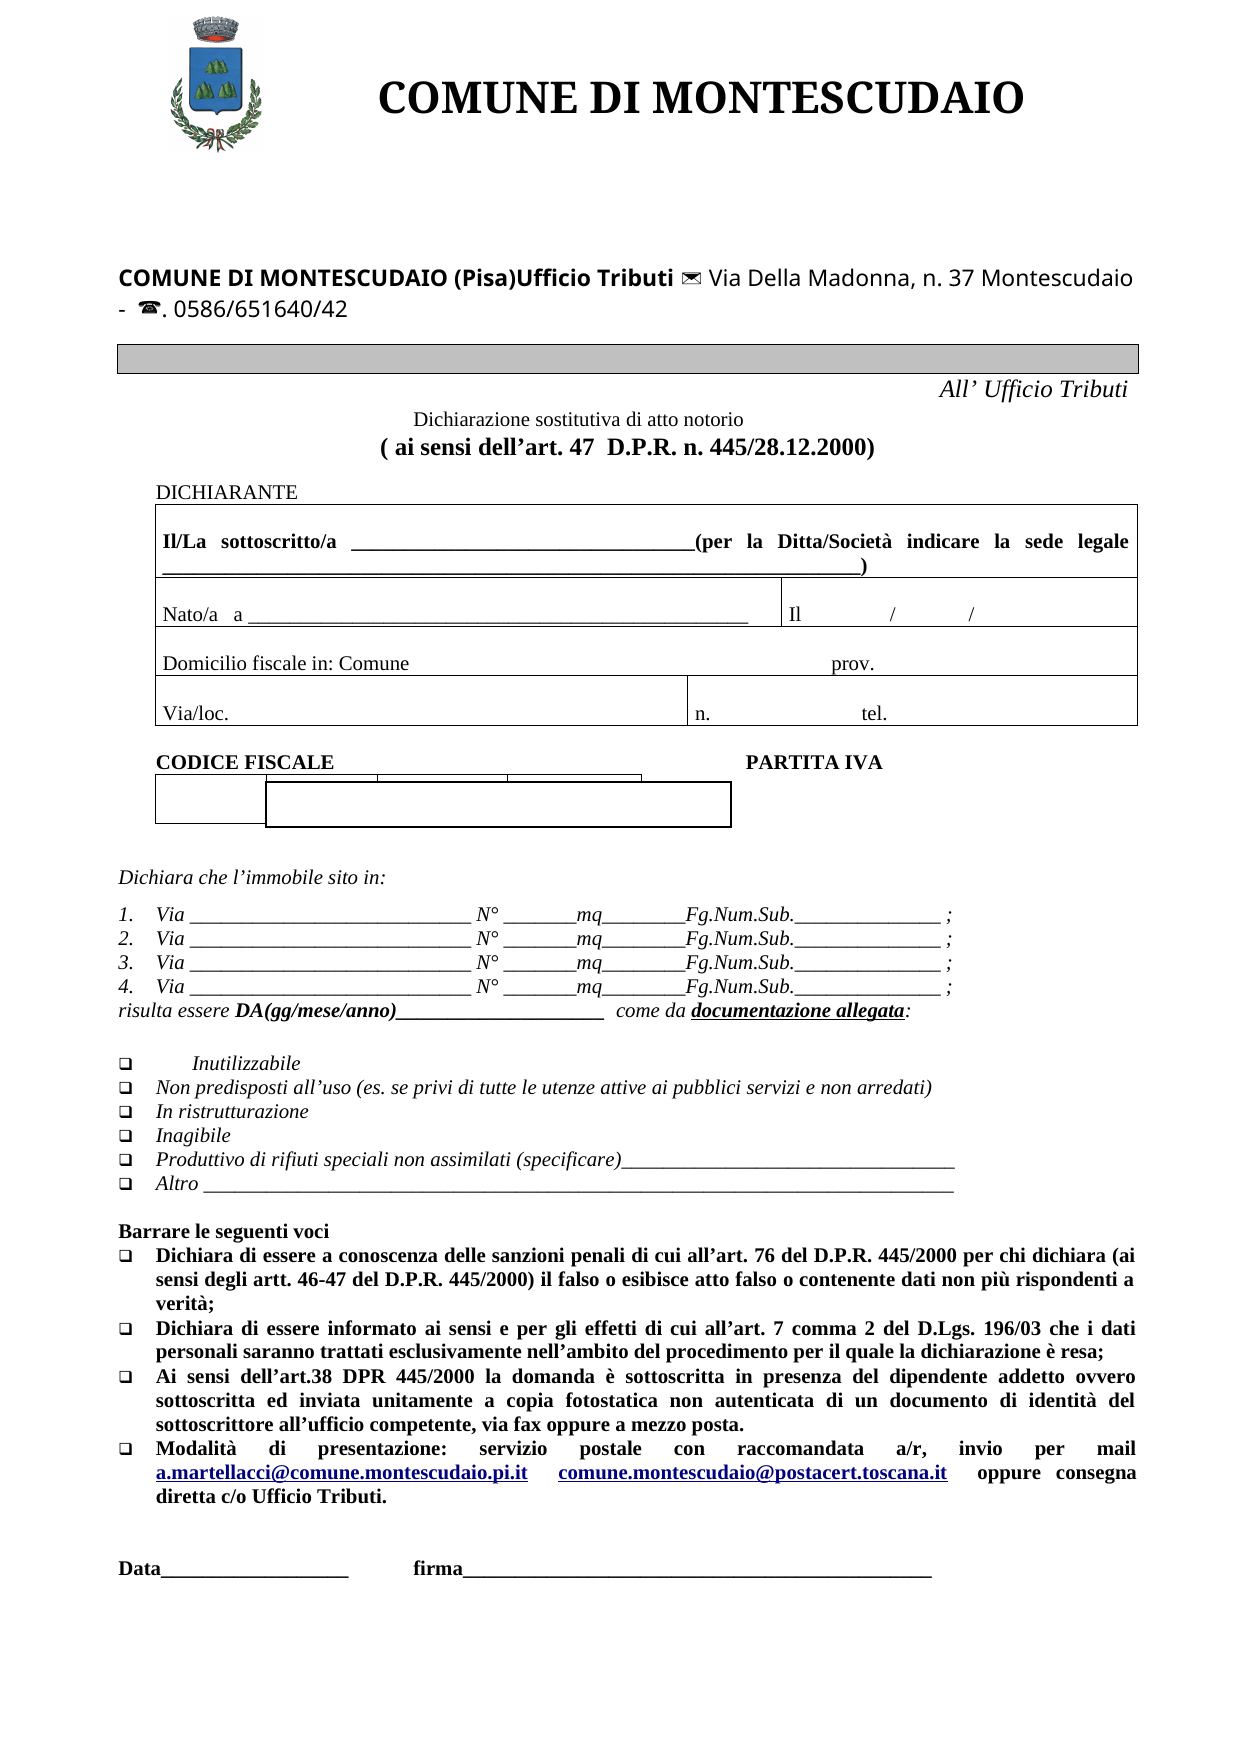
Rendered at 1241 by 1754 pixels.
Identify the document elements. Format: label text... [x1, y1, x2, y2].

list Inagibile [118, 1123, 1137, 1147]
list Modalità di presentazione: servizio postale con raccomandata a/r, invio per mail a.martellacci@comune.montescudaio.pi.it comune.montescudaio@postacert.toscana.it oppure consegna diretta c/o Ufficio Tributi. [118, 1436, 1137, 1508]
table_header [378, 775, 507, 781]
subtitle ( ai sensi dell’art. 47 D.P.R. n. 445/28.12.2000) [118, 432, 1137, 461]
list Dichiara di essere a conoscenza delle sanzioni penali di cui all’art. 76 del D.P.R. 445/2000 per chi dichiara (ai sensi degli artt. 46-47 del D.P.R. 445/2000) il falso o esibisce atto falso o contenente dati non più rispondenti a verità; [118, 1243, 1137, 1315]
table_header [156, 775, 266, 823]
text risulta essere DA(gg/mese/anno)____________________ come da documentazione allegata: [118, 998, 1137, 1022]
subtitle Barrare le seguenti voci [118, 1219, 1137, 1243]
table_header [508, 775, 641, 781]
text Data__________________ firma_____________________________________________ [118, 1556, 1137, 1580]
list Inutilizzabile [118, 1051, 1152, 1075]
list Ai sensi dell’art.38 DPR 445/2000 la domanda è sottoscritta in presenza del dipendente addetto ovvero sottoscritta ed inviata unitamente a copia fotostatica non autenticata di un documento di identità del sottoscrittore all’ufficio competente, via fax oppure a mezzo posta. [118, 1363, 1137, 1436]
table_cell Domicilio fiscale in: Comune prov. [156, 627, 1137, 675]
list Non predisposti all’uso (es. se privi di tutte le utenze attive ai pubblici servizi e non arredati) [118, 1075, 1137, 1099]
subtitle CODICE FISCALE PARTITA IVA [156, 749, 1137, 774]
text Dichiara che l’immobile sito in: [118, 865, 1137, 889]
table_header [267, 775, 377, 781]
table_cell [155, 824, 173, 853]
list Via ___________________________ N° _______mq________Fg.Num.Sub.______________ ; [118, 950, 1137, 974]
table_header [118, 345, 1138, 373]
text Dichiarazione sostitutiva di atto notorio [118, 403, 1137, 432]
text DICHIARANTE [156, 480, 1137, 504]
list Via ___________________________ N° _______mq________Fg.Num.Sub.______________ ; [118, 902, 1137, 926]
list Altro ________________________________________________________________________ [118, 1171, 1137, 1195]
table_cell [174, 824, 637, 853]
table_cell Nato/a a ________________________________________________ [156, 578, 781, 626]
list In ristrutturazione [118, 1099, 1137, 1123]
list Dichiara di essere informato ai sensi e per gli effetti di cui all’art. 7 comma 2 del D.Lgs. 196/03 che i dati personali saranno trattati esclusivamente nell’ambito del procedimento per il quale la dichiarazione è resa; [118, 1315, 1137, 1363]
table_cell Via/loc. [156, 676, 687, 724]
table_cell [637, 828, 642, 853]
list Via ___________________________ N° _______mq________Fg.Num.Sub.______________ ; [118, 974, 1137, 998]
list Produttivo di rifiuti speciali non assimilati (specificare)________________________________ [118, 1147, 1137, 1171]
table_cell Il / / [782, 578, 1137, 626]
table_cell n. tel. [688, 676, 1137, 724]
text All’ Ufficio Tributi [118, 374, 1137, 403]
list Via ___________________________ N° _______mq________Fg.Num.Sub.______________ ; [118, 926, 1137, 950]
text COMUNE DI MONTESCUDAIO (Pisa)Ufficio Tributi  Via Della Madonna, n. 37 Montescudaio - . 0586/651640/42 [118, 262, 1137, 324]
table_header Il/La sottoscritto/a _________________________________(per la Ditta/Società indicare la sede legale ___________________________________________________________________) [156, 505, 1137, 577]
